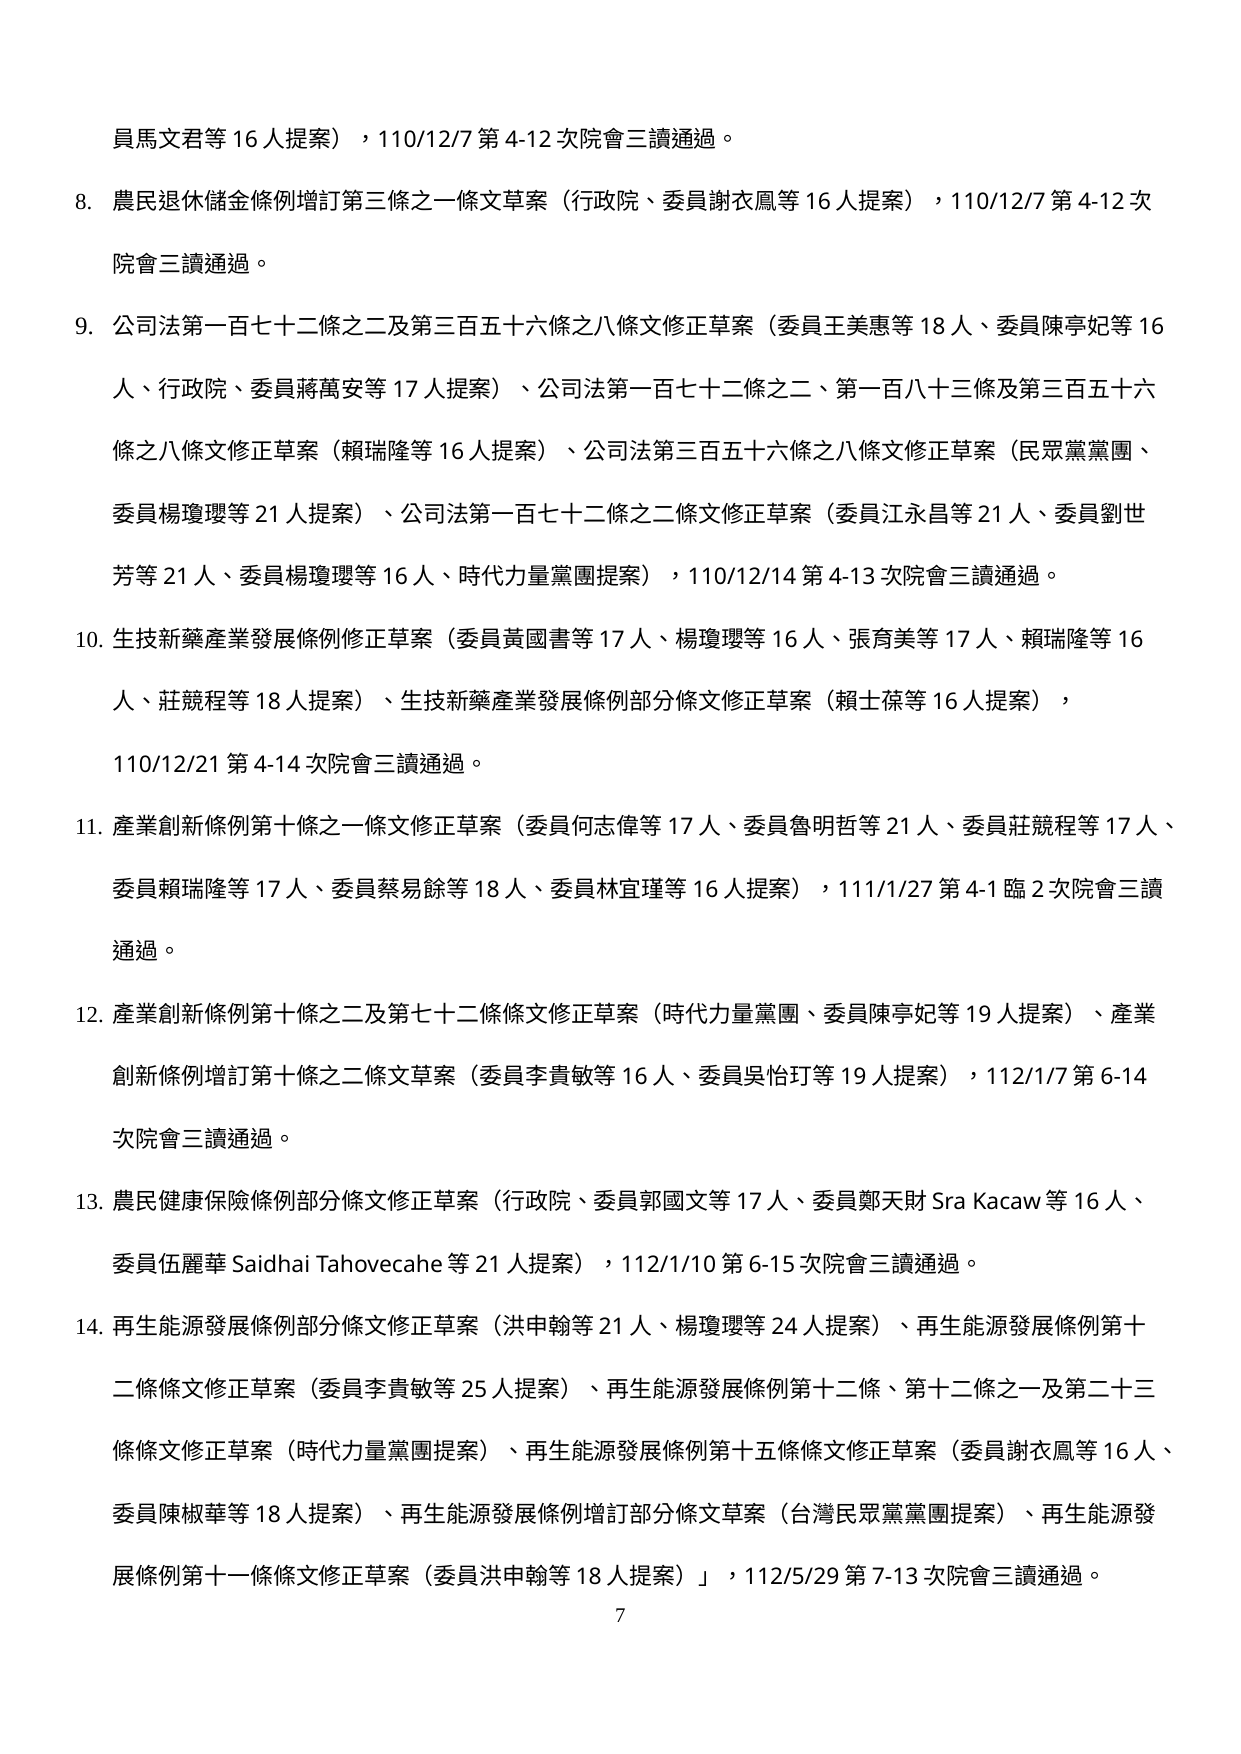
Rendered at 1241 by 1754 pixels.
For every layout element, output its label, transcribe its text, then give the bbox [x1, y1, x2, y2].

list 生技新藥產業發展條例修正草案（委員黃國書等17人、楊瓊瓔等16人、張育美等17人、賴瑞隆等16人、莊競程等18人提案）、生技新藥產業發展條例部分條文修正草案（賴士葆等16人提案），110/12/21第4-14次院會三讀通過。 [75, 596, 1165, 783]
list 再生能源發展條例部分條文修正草案（洪申翰等21人、楊瓊瓔等24人提案）、再生能源發展條例第十二條條文修正草案（委員李貴敏等25人提案）、再生能源發展條例第十二條、第十二條之一及第二十三條條文修正草案（時代力量黨團提案）、再生能源發展條例第十五條條文修正草案（委員謝衣鳯等16人、委員陳椒華等18人提案）、再生能源發展條例增訂部分條文草案（台灣民眾黨黨團提案）、再生能源發展條例第十一條條文修正草案（委員洪申翰等18人提案）」，112/5/29第7-13次院會三讀通過。 [75, 1283, 1165, 1596]
list 產業創新條例第十條之二及第七十二條條文修正草案（時代力量黨團、委員陳亭妃等19人提案）、產業創新條例增訂第十條之二條文草案（委員李貴敏等16人、委員吳怡玎等19人提案），112/1/7第6-14次院會三讀通過。 [75, 971, 1165, 1158]
list 員馬文君等16人提案），110/12/7第4-12次院會三讀通過。 [75, 96, 1165, 158]
list 農民健康保險條例部分條文修正草案（行政院、委員郭國文等17人、委員鄭天財Sra Kacaw等16人、委員伍麗華Saidhai Tahovecahe等21人提案），112/1/10第6-15次院會三讀通過。 [75, 1158, 1165, 1283]
list 農民退休儲金條例增訂第三條之一條文草案（行政院、委員謝衣鳯等16人提案），110/12/7第4-12次院會三讀通過。 [75, 158, 1165, 283]
list 產業創新條例第十條之一條文修正草案（委員何志偉等17人、委員魯明哲等21人、委員莊競程等17人、委員賴瑞隆等17人、委員蔡易餘等18人、委員林宜瑾等16人提案），111/1/27第4-1臨2次院會三讀通過。 [75, 783, 1165, 971]
list 公司法第一百七十二條之二及第三百五十六條之八條文修正草案（委員王美惠等18人、委員陳亭妃等16人、行政院、委員蔣萬安等17人提案）、公司法第一百七十二條之二、第一百八十三條及第三百五十六條之八條文修正草案（賴瑞隆等16人提案）、公司法第三百五十六條之八條文修正草案（民眾黨黨團、委員楊瓊瓔等21人提案）、公司法第一百七十二條之二條文修正草案（委員江永昌等21人、委員劉世芳等21人、委員楊瓊瓔等16人、時代力量黨團提案），110/12/14第4-13次院會三讀通過。 [75, 283, 1165, 596]
